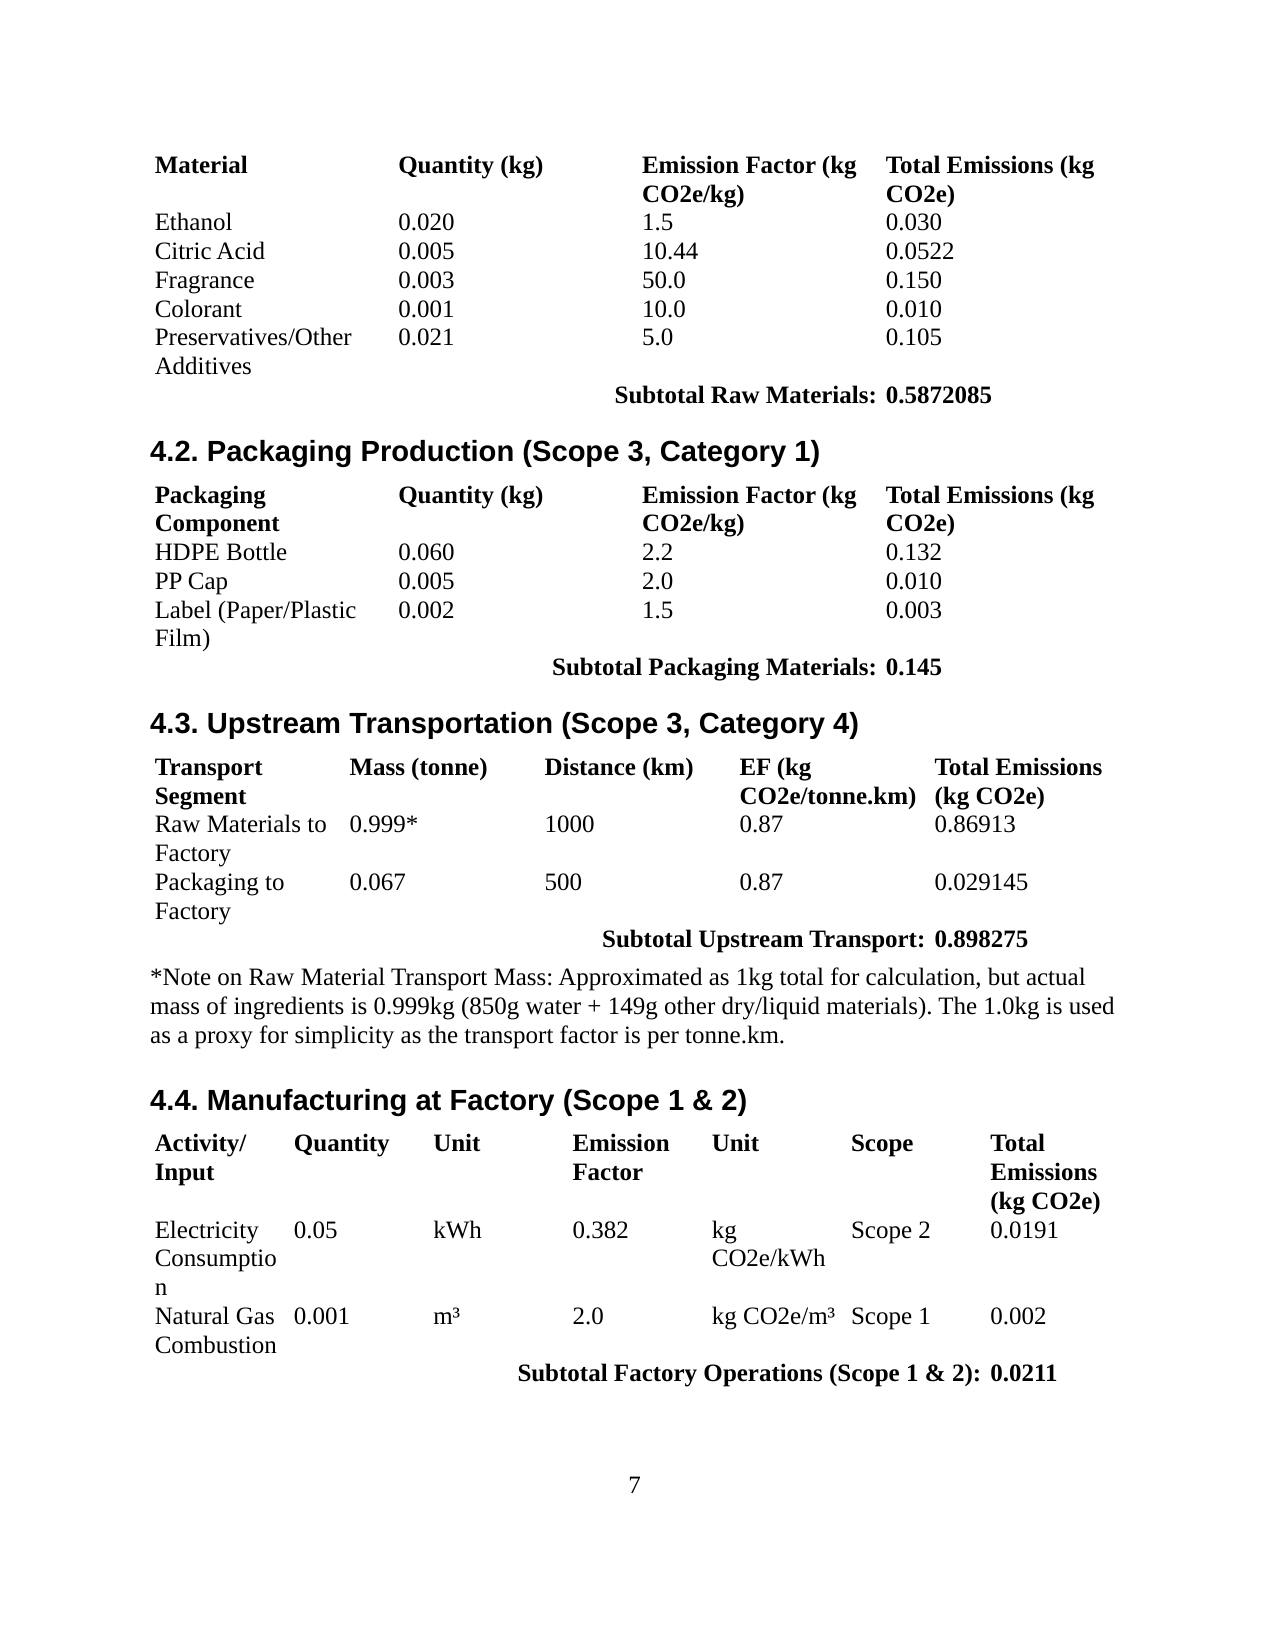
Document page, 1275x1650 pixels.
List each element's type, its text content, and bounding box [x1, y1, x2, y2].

table_header Unit [429, 1129, 568, 1215]
table_cell HDPE Bottle [150, 537, 394, 566]
table_cell Subtotal Factory Operations (Scope 1 & 2): [150, 1359, 986, 1387]
table_cell 0.021 [394, 323, 637, 380]
table_cell 0.05 [289, 1215, 428, 1301]
table_cell Label (Paper/Plastic Film) [150, 595, 394, 652]
table_header Quantity [289, 1129, 428, 1215]
table_header Total Emissions (kg CO2e) [881, 150, 1125, 207]
table_header Mass (tonne) [345, 752, 540, 809]
table_header Activity/Input [150, 1129, 289, 1215]
table_header Transport Segment [150, 752, 345, 809]
table_cell 0.105 [881, 323, 1125, 380]
table_cell 0.145 [881, 652, 1125, 681]
table_cell 0.010 [881, 566, 1125, 595]
table_cell Natural Gas Combustion [150, 1301, 289, 1358]
table_cell 0.002 [986, 1301, 1125, 1358]
table_cell 0.150 [881, 265, 1125, 294]
table_header Packaging Component [150, 480, 394, 537]
table_cell Preservatives/Other Additives [150, 323, 394, 380]
table_cell 0.0522 [881, 236, 1125, 265]
table_cell Citric Acid [150, 236, 394, 265]
table_cell Scope 1 [846, 1301, 986, 1358]
table_cell 0.898275 [930, 925, 1125, 953]
table_cell 0.003 [394, 265, 637, 294]
table_cell 10.0 [638, 294, 881, 322]
table_cell 0.132 [881, 537, 1125, 566]
table_header Material [150, 150, 394, 207]
table_cell kg CO2e/kWh [707, 1215, 846, 1301]
table_header Emission Factor (kg CO2e/kg) [638, 480, 881, 537]
table_cell kg CO2e/m³ [707, 1301, 846, 1358]
table_header EF (kg CO2e/tonne.km) [735, 752, 930, 809]
table_cell 0.382 [568, 1215, 707, 1301]
table_header Emission Factor (kg CO2e/kg) [638, 150, 881, 207]
table_cell 0.067 [345, 867, 540, 924]
table_cell 0.010 [881, 294, 1125, 322]
table_cell 0.005 [394, 566, 637, 595]
table_cell 0.005 [394, 236, 637, 265]
table_cell 0.003 [881, 595, 1125, 652]
table_cell Subtotal Packaging Materials: [150, 652, 881, 681]
table_header Quantity (kg) [394, 480, 637, 537]
table_cell 0.87 [735, 810, 930, 867]
subtitle 4.3. Upstream Transportation (Scope 3, Category 4) [150, 706, 1125, 739]
table_cell m³ [429, 1301, 568, 1358]
table_cell 0.0211 [986, 1359, 1125, 1387]
table_header Total Emissions (kg CO2e) [986, 1129, 1125, 1215]
table_cell 2.0 [638, 566, 881, 595]
table_cell 10.44 [638, 236, 881, 265]
table_cell 5.0 [638, 323, 881, 380]
table_cell 500 [540, 867, 735, 924]
table_cell 1.5 [638, 595, 881, 652]
table_cell 0.0191 [986, 1215, 1125, 1301]
table_cell Scope 2 [846, 1215, 986, 1301]
table_cell Raw Materials to Factory [150, 810, 345, 867]
table_cell 2.0 [568, 1301, 707, 1358]
table_header Distance (km) [540, 752, 735, 809]
table_cell Ethanol [150, 208, 394, 236]
table_cell Packaging to Factory [150, 867, 345, 924]
table_cell PP Cap [150, 566, 394, 595]
text *Note on Raw Material Transport Mass: Approximated as 1kg total for calculation, but actual mass of ingredients is 0.999kg (850g water + 149g other dry/liquid materials). The 1.0kg is used as a proxy for simplicity as the transport factor is per tonne.km. [150, 962, 1125, 1048]
table_cell Subtotal Raw Materials: [150, 380, 881, 409]
table_cell Subtotal Upstream Transport: [150, 925, 930, 953]
table_cell Electricity Consumption [150, 1215, 289, 1301]
table_cell 0.5872085 [881, 380, 1125, 409]
table_cell 0.060 [394, 537, 637, 566]
table_cell 0.86913 [930, 810, 1125, 867]
table_cell 0.001 [289, 1301, 428, 1358]
table_cell 0.002 [394, 595, 637, 652]
table_header Total Emissions (kg CO2e) [930, 752, 1125, 809]
table_cell kWh [429, 1215, 568, 1301]
table_cell 1.5 [638, 208, 881, 236]
table_cell 0.001 [394, 294, 637, 322]
subtitle 4.2. Packaging Production (Scope 3, Category 1) [150, 434, 1125, 467]
table_cell 50.0 [638, 265, 881, 294]
subtitle 4.4. Manufacturing at Factory (Scope 1 & 2) [150, 1082, 1125, 1116]
table_cell 0.030 [881, 208, 1125, 236]
table_header Scope [846, 1129, 986, 1215]
table_header Unit [707, 1129, 846, 1215]
table_cell 0.029145 [930, 867, 1125, 924]
table_cell 0.020 [394, 208, 637, 236]
table_cell 2.2 [638, 537, 881, 566]
table_header Emission Factor [568, 1129, 707, 1215]
table_cell 0.87 [735, 867, 930, 924]
table_cell Colorant [150, 294, 394, 322]
table_cell Fragrance [150, 265, 394, 294]
table_cell 1000 [540, 810, 735, 867]
table_cell 0.999* [345, 810, 540, 867]
table_header Total Emissions (kg CO2e) [881, 480, 1125, 537]
table_header Quantity (kg) [394, 150, 637, 207]
